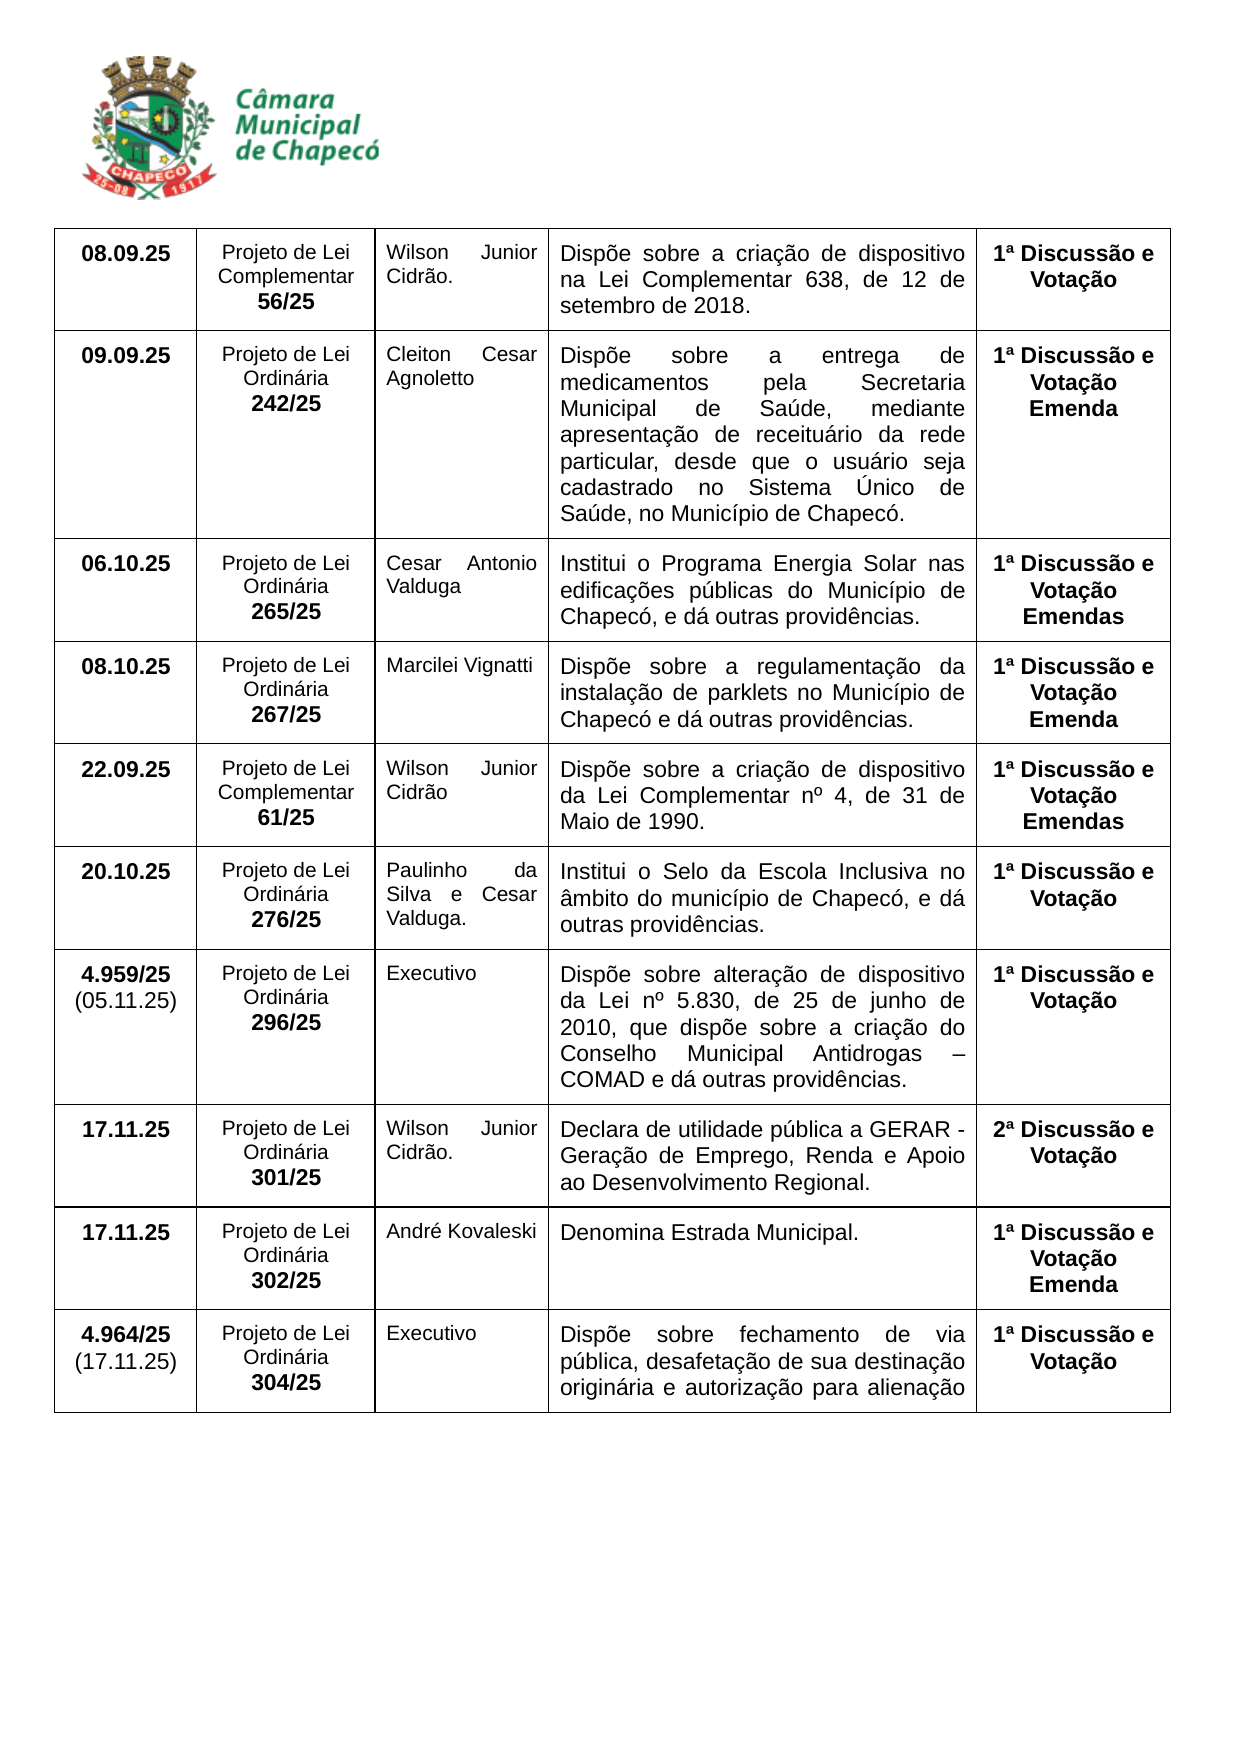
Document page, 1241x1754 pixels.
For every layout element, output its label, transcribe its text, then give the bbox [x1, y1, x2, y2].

table_cell Institui o Selo da Escola Inclusiva no âmbito do município de Chapecó, e dá outras providências. [549, 847, 976, 948]
table_cell 1ª Discussão e Votação Emenda [977, 331, 1170, 538]
table_cell Executivo [376, 1310, 548, 1412]
table_cell 20.10.25 [55, 847, 196, 948]
table_cell Dispõe sobre a criação de dispositivo na Lei Complementar 638, de 12 de setembro de 2018. [549, 229, 976, 330]
table_cell Projeto de Lei Ordinária 301/25 [197, 1105, 374, 1206]
table_cell 1ª Discussão e Votação Emendas [977, 539, 1170, 641]
table_cell Projeto de Lei Complementar 56/25 [197, 229, 374, 330]
table_cell Executivo [376, 950, 548, 1104]
table_cell Cleiton Cesar Agnoletto [376, 331, 548, 538]
table_cell Projeto de Lei Ordinária 296/25 [197, 950, 374, 1104]
table_cell 08.09.25 [55, 229, 196, 330]
table_cell Projeto de Lei Ordinária 302/25 [197, 1208, 374, 1309]
table_cell Dispõe sobre a entrega de medicamentos pela Secretaria Municipal de Saúde, mediante apresentação de receituário da rede particular, desde que o usuário seja cadastrado no Sistema Único de Saúde, no Município de Chapecó. [549, 331, 976, 538]
table_cell André Kovaleski [376, 1208, 548, 1309]
table_cell 2ª Discussão e Votação [977, 1105, 1170, 1206]
table_cell Dispõe sobre alteração de dispositivo da Lei nº 5.830, de 25 de junho de 2010, que dispõe sobre a criação do Conselho Municipal Antidrogas – COMAD e dá outras providências. [549, 950, 976, 1104]
table_cell Wilson Junior Cidrão. [376, 1105, 548, 1206]
table_cell 1ª Discussão e Votação Emenda [977, 1208, 1170, 1309]
table_cell 17.11.25 [55, 1208, 196, 1309]
picture [81, 56, 379, 200]
table_cell 1ª Discussão e Votação Emenda [977, 642, 1170, 743]
table_cell 17.11.25 [55, 1105, 196, 1206]
table_cell Projeto de Lei Ordinária 276/25 [197, 847, 374, 948]
table_cell Dispõe sobre fechamento de via pública, desafetação de sua destinação originária e autorização para alienação [549, 1310, 976, 1412]
table_cell Dispõe sobre a regulamentação da instalação de parklets no Município de Chapecó e dá outras providências. [549, 642, 976, 743]
table_cell Projeto de Lei Complementar 61/25 [197, 744, 374, 846]
table_cell Projeto de Lei Ordinária 242/25 [197, 331, 374, 538]
table_cell Projeto de Lei Ordinária 267/25 [197, 642, 374, 743]
table_cell 06.10.25 [55, 539, 196, 641]
table_cell 4.959/25 (05.11.25) [55, 950, 196, 1104]
table_cell 1ª Discussão e Votação [977, 229, 1170, 330]
table_cell Wilson Junior Cidrão [376, 744, 548, 846]
table_cell Projeto de Lei Ordinária 304/25 [197, 1310, 374, 1412]
table_cell Declara de utilidade pública a GERAR - Geração de Emprego, Renda e Apoio ao Desenvolvimento Regional. [549, 1105, 976, 1206]
table_cell Projeto de Lei Ordinária 265/25 [197, 539, 374, 641]
table_cell Marcilei Vignatti [376, 642, 548, 743]
table_cell Paulinho da Silva e Cesar Valduga. [376, 847, 548, 948]
table_cell 1ª Discussão e Votação Emendas [977, 744, 1170, 846]
table_cell Denomina Estrada Municipal. [549, 1208, 976, 1309]
table_cell 22.09.25 [55, 744, 196, 846]
table_cell Institui o Programa Energia Solar nas edificações públicas do Município de Chapecó, e dá outras providências. [549, 539, 976, 641]
table_cell 1ª Discussão e Votação [977, 950, 1170, 1104]
table_cell 1ª Discussão e Votação [977, 847, 1170, 948]
table_cell 4.964/25 (17.11.25) [55, 1310, 196, 1412]
table_cell Wilson Junior Cidrão. [376, 229, 548, 330]
table_cell Cesar Antonio Valduga [376, 539, 548, 641]
table_cell 08.10.25 [55, 642, 196, 743]
table_cell Dispõe sobre a criação de dispositivo da Lei Complementar nº 4, de 31 de Maio de 1990. [549, 744, 976, 846]
table_cell 1ª Discussão e Votação [977, 1310, 1170, 1412]
table_cell 09.09.25 [55, 331, 196, 538]
